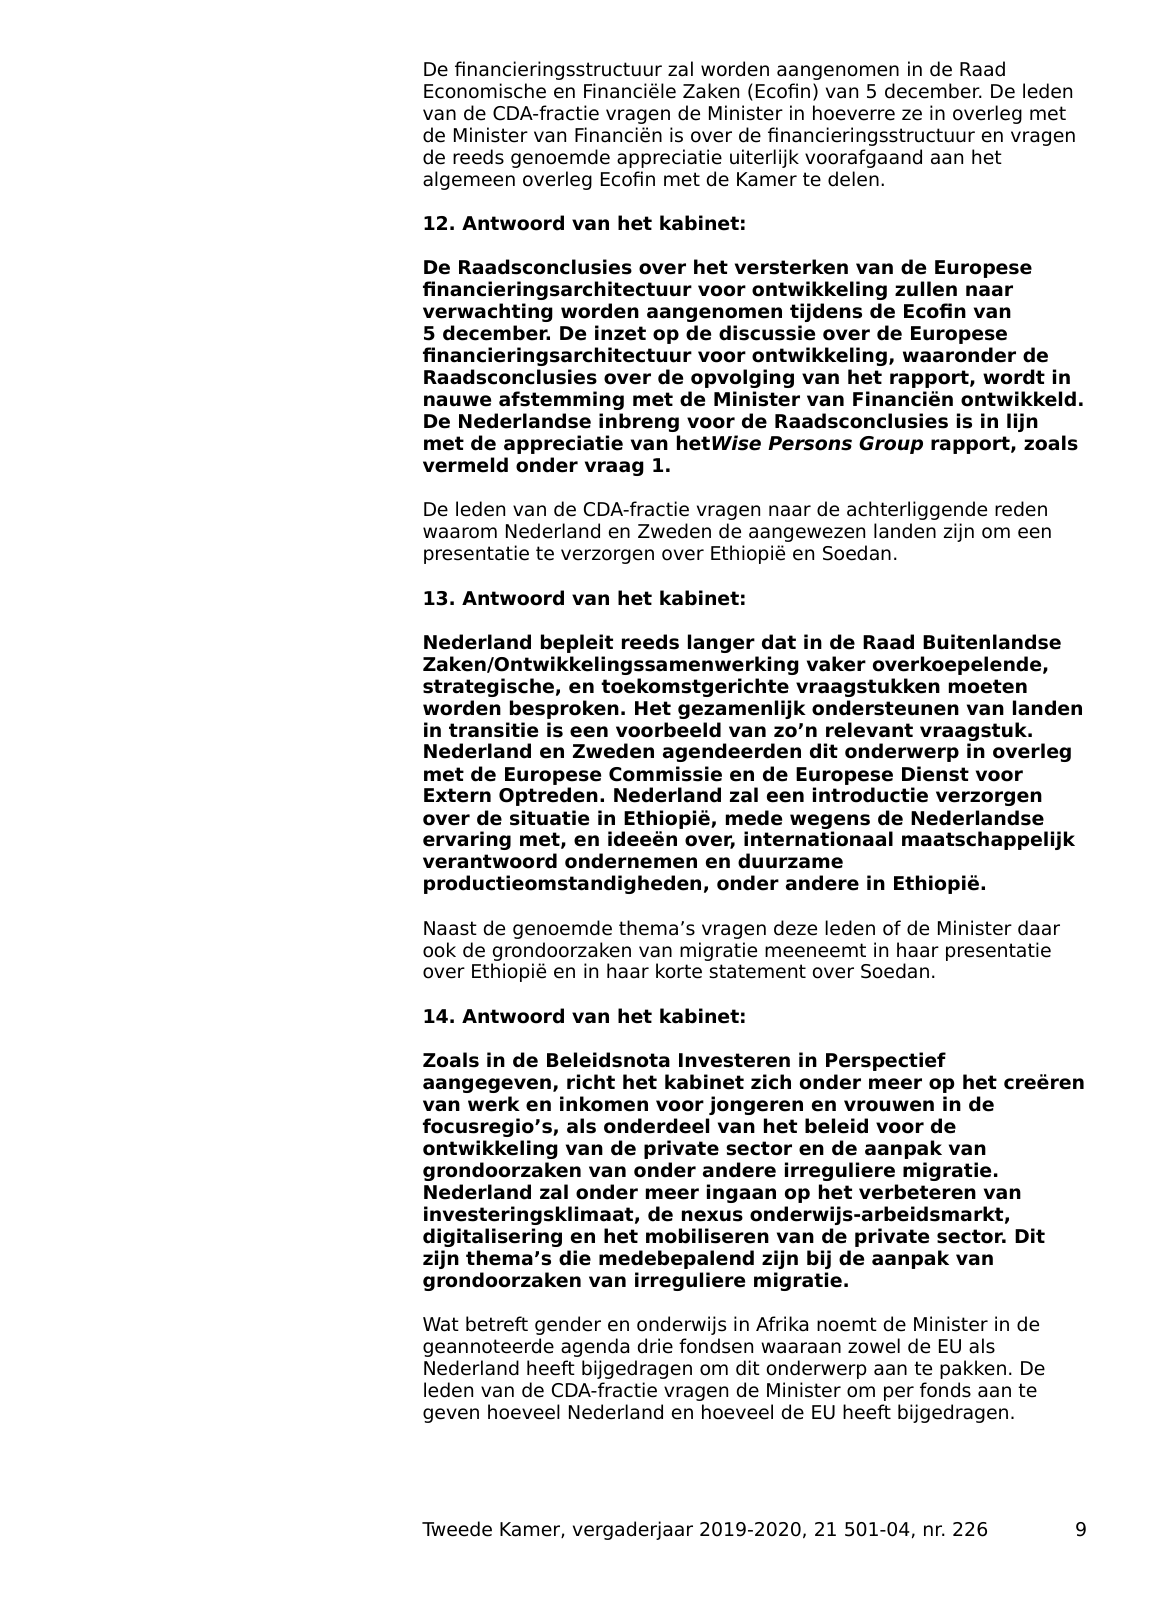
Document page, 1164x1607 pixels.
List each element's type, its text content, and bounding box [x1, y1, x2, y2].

subtitle 13. Antwoord van het kabinet: [422, 587, 1087, 609]
text Nederland bepleit reeds langer dat in de Raad Buitenlandse Zaken/Ontwikkelingssamenwerking vaker overkoepelende, strategische, en toekomstgerichte vraagstukken moeten worden besproken. Het gezamenlijk ondersteunen van landen in transitie is een voorbeeld van zo’n relevant vraagstuk. Nederland en Zweden agendeerden dit onderwerp in overleg met de Europese Commissie en de Europese Dienst voor Extern Optreden. Nederland zal een introductie verzorgen over de situatie in Ethiopië, mede wegens de Nederlandse ervaring met, en ideeën over, internationaal maatschappelijk verantwoord ondernemen en duurzame productieomstandigheden, onder andere in Ethiopië. [422, 632, 1087, 895]
text Naast de genoemde thema’s vragen deze leden of de Minister daar ook de grondoorzaken van migratie meeneemt in haar presentatie over Ethiopië en in haar korte statement over Soedan. [422, 917, 1087, 983]
text De financieringsstructuur zal worden aangenomen in de Raad Economische en Financiële Zaken (Ecofin) van 5 december. De leden van de CDA-fractie vragen de Minister in hoeverre ze in overleg met de Minister van Financiën is over de financieringsstructuur en vragen de reeds genoemde appreciatie uiterlijk voorafgaand aan het algemeen overleg Ecofin met de Kamer te delen. [422, 59, 1087, 191]
text De Raadsconclusies over het versterken van de Europese financieringsarchitectuur voor ontwikkeling zullen naar verwachting worden aangenomen tijdens de Ecofin van 5 december. De inzet op de discussie over de Europese financieringsarchitectuur voor ontwikkeling, waaronder de Raadsconclusies over de opvolging van het rapport, wordt in nauwe afstemming met de Minister van Financiën ontwikkeld. De Nederlandse inbreng voor de Raadsconclusies is in lijn met de appreciatie van hetWise Persons Group rapport, zoals vermeld onder vraag 1. [422, 257, 1087, 477]
subtitle 14. Antwoord van het kabinet: [422, 1006, 1087, 1028]
text Wat betreft gender en onderwijs in Afrika noemt de Minister in de geannoteerde agenda drie fondsen waaraan zowel de EU als Nederland heeft bijgedragen om dit onderwerp aan te pakken. De leden van de CDA-fractie vragen de Minister om per fonds aan te geven hoeveel Nederland en hoeveel de EU heeft bijgedragen. [422, 1314, 1087, 1424]
text De leden van de CDA-fractie vragen naar de achterliggende reden waarom Nederland en Zweden de aangewezen landen zijn om een presentatie te verzorgen over Ethiopië en Soedan. [422, 499, 1087, 565]
subtitle 12. Antwoord van het kabinet: [422, 213, 1087, 235]
text Zoals in de Beleidsnota Investeren in Perspectief aangegeven, richt het kabinet zich onder meer op het creëren van werk en inkomen voor jongeren en vrouwen in de focusregio’s, als onderdeel van het beleid voor de ontwikkeling van de private sector en de aanpak van grondoorzaken van onder andere irreguliere migratie. Nederland zal onder meer ingaan op het verbeteren van investeringsklimaat, de nexus onderwijs-arbeidsmarkt, digitalisering en het mobiliseren van de private sector. Dit zijn thema’s die medebepalend zijn bij de aanpak van grondoorzaken van irreguliere migratie. [422, 1050, 1087, 1292]
